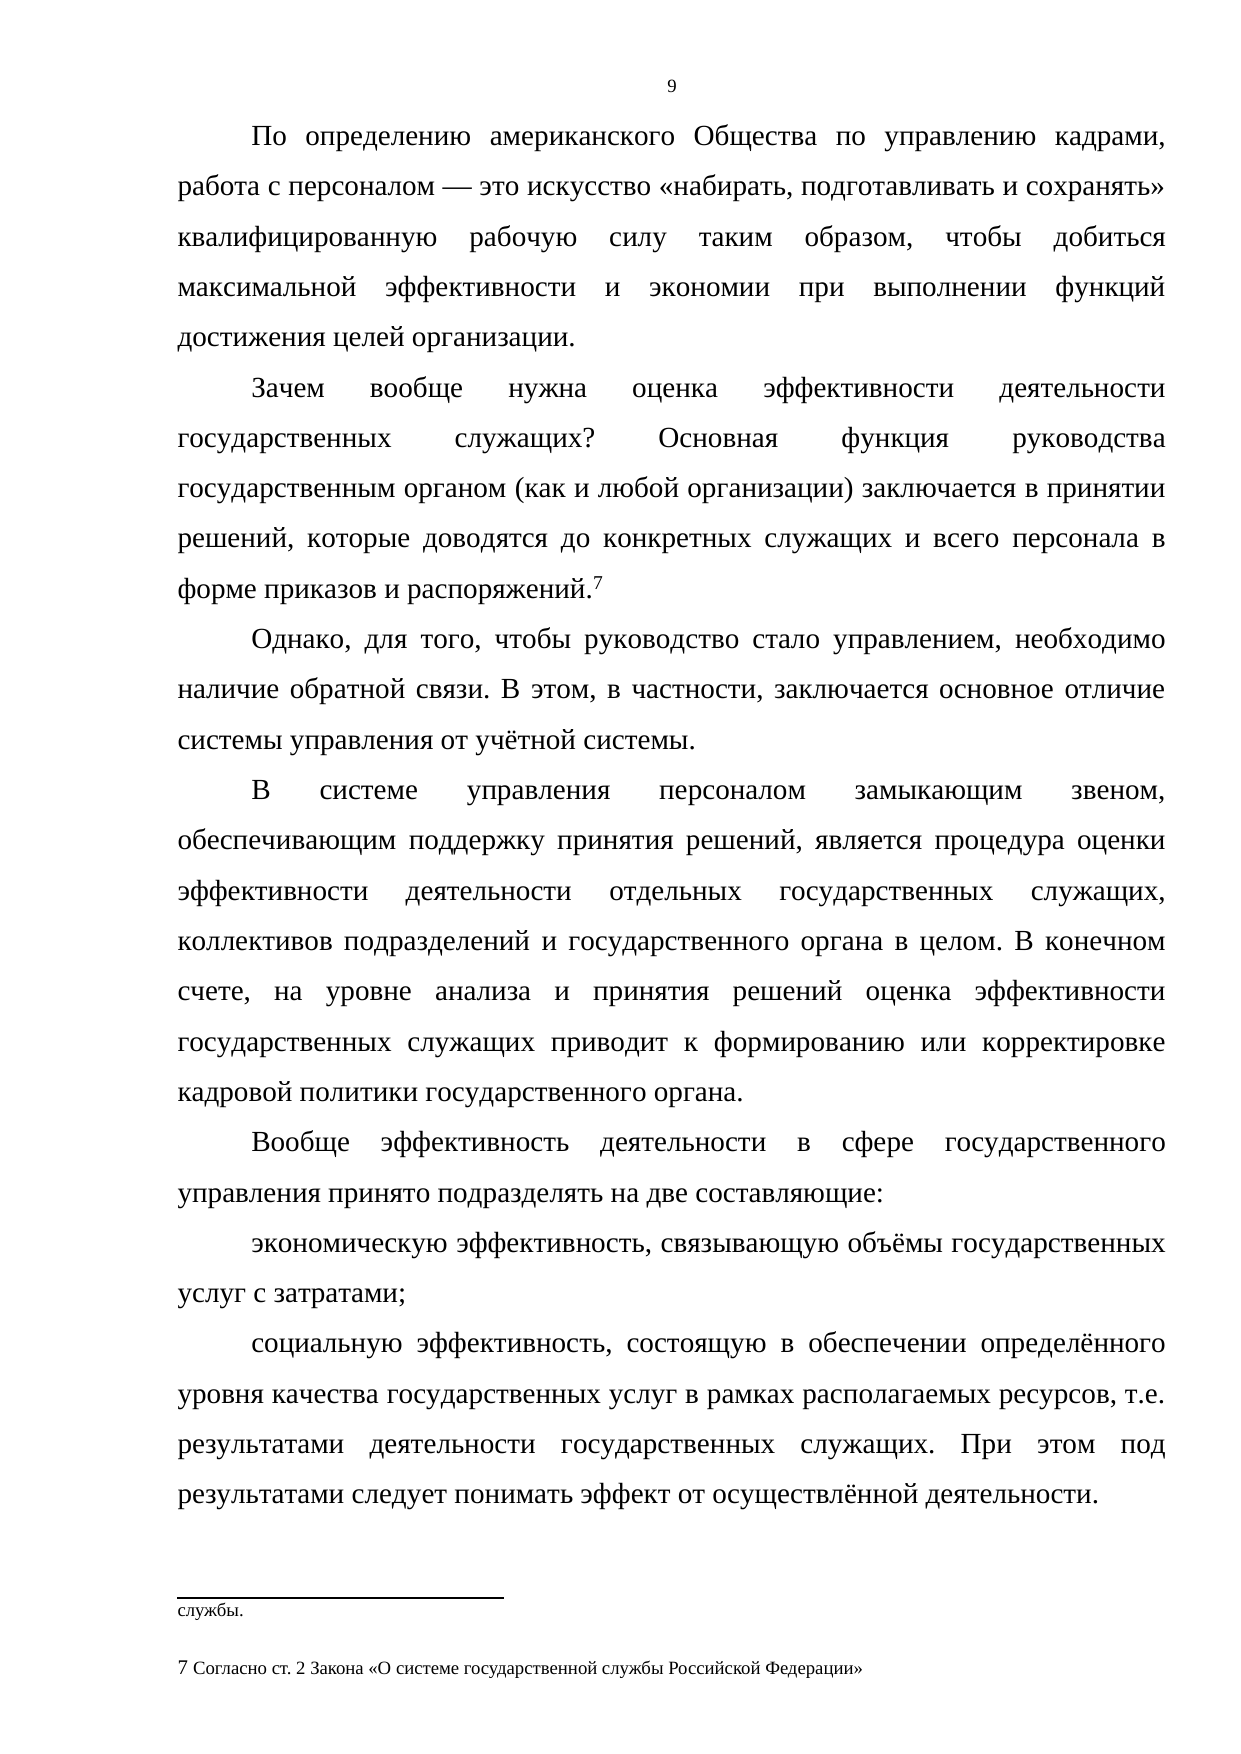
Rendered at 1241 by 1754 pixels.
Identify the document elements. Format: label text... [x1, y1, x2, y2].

text В системе управления персоналом замыкающим звеном, обеспечивающим поддержку принятия решений, является процедура оценки эффективности деятельности отдельных государственных служащих, коллективов подразделений и государственного органа в целом. В конечном счете, на уровне анализа и принятия решений оценка эффективности государственных служащих приводит к формированию или корректировке кадровой политики государственного органа. [177, 772, 1166, 1108]
text Вообще эффективность деятельности в сфере государственного управления принято подразделять на две составляющие: [177, 1124, 1166, 1208]
text По определению американского Общества по управлению кадрами, работа с персоналом — это искусство «набирать, подготавливать и сохранять» квалифицированную рабочую силу таким образом, чтобы добиться максимальной эффективности и экономии при выполнении функций достижения целей организации. [177, 118, 1166, 353]
text Зачем вообще нужна оценка эффективности деятельности государственных служащих? Основная функция руководства государственным органом (как и любой организации) заключается в принятии решений, которые доводятся до конкретных служащих и всего персонала в форме приказов и распоряжений. [177, 370, 1166, 604]
text социальную эффективность, состоящую в обеспечении определённого уровня качества государственных услуг в рамках располагаемых ресурсов, т.е. результатами деятельности государственных служащих. При этом под результатами следует понимать эффект от осуществлённой деятельности. [177, 1326, 1166, 1510]
text службы. [177, 1598, 1166, 1620]
text Однако, для того, чтобы руководство стало управлением, необходимо наличие обратной связи. В этом, в частности, заключается основное отличие системы управления от учётной системы. [177, 621, 1166, 755]
text Согласно ст. 2 Закона «О системе государственной службы Российской Федерации» [177, 1655, 1166, 1679]
text экономическую эффективность, связывающую объёмы государственных услуг с затратами; [177, 1225, 1166, 1309]
